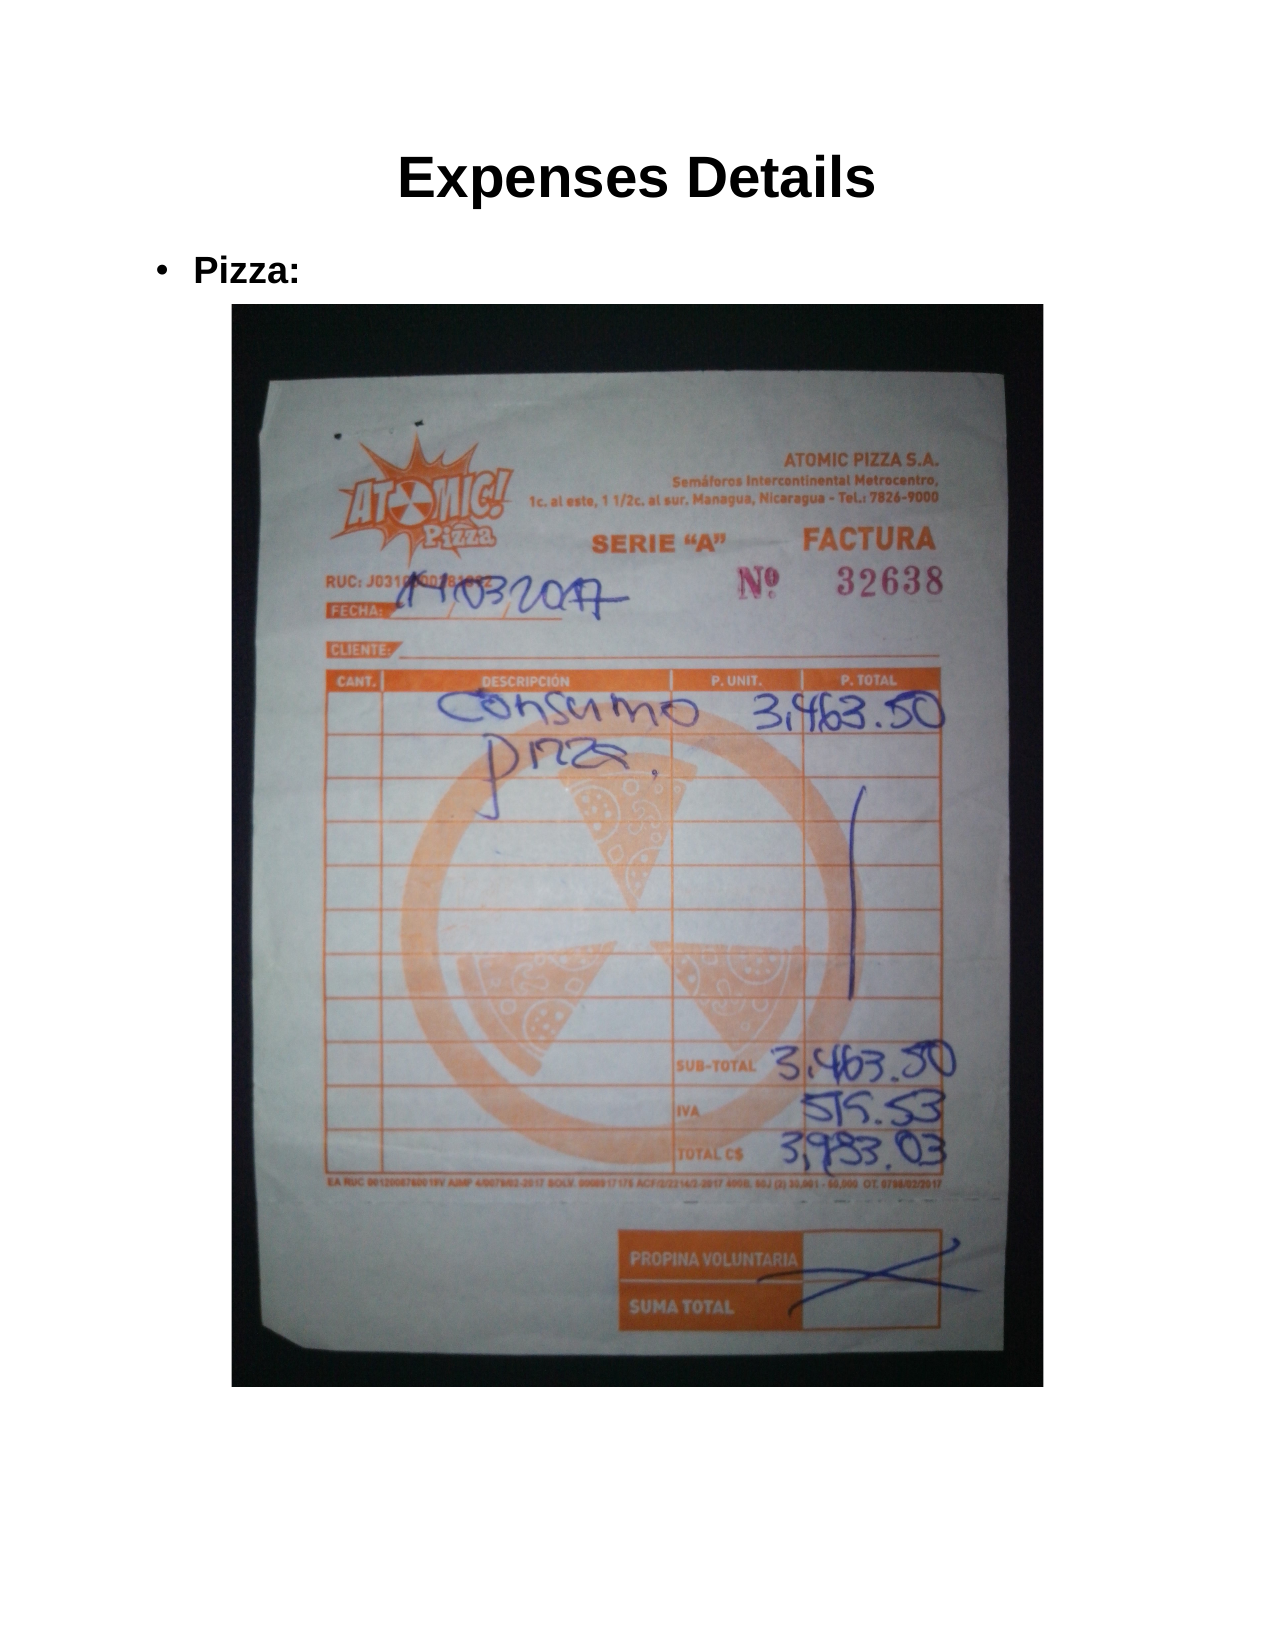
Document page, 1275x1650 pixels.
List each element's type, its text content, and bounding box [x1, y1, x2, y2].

subtitle Pizza: [156, 248, 1157, 292]
picture [231, 304, 1044, 1387]
title Expenses Details [118, 143, 1157, 210]
